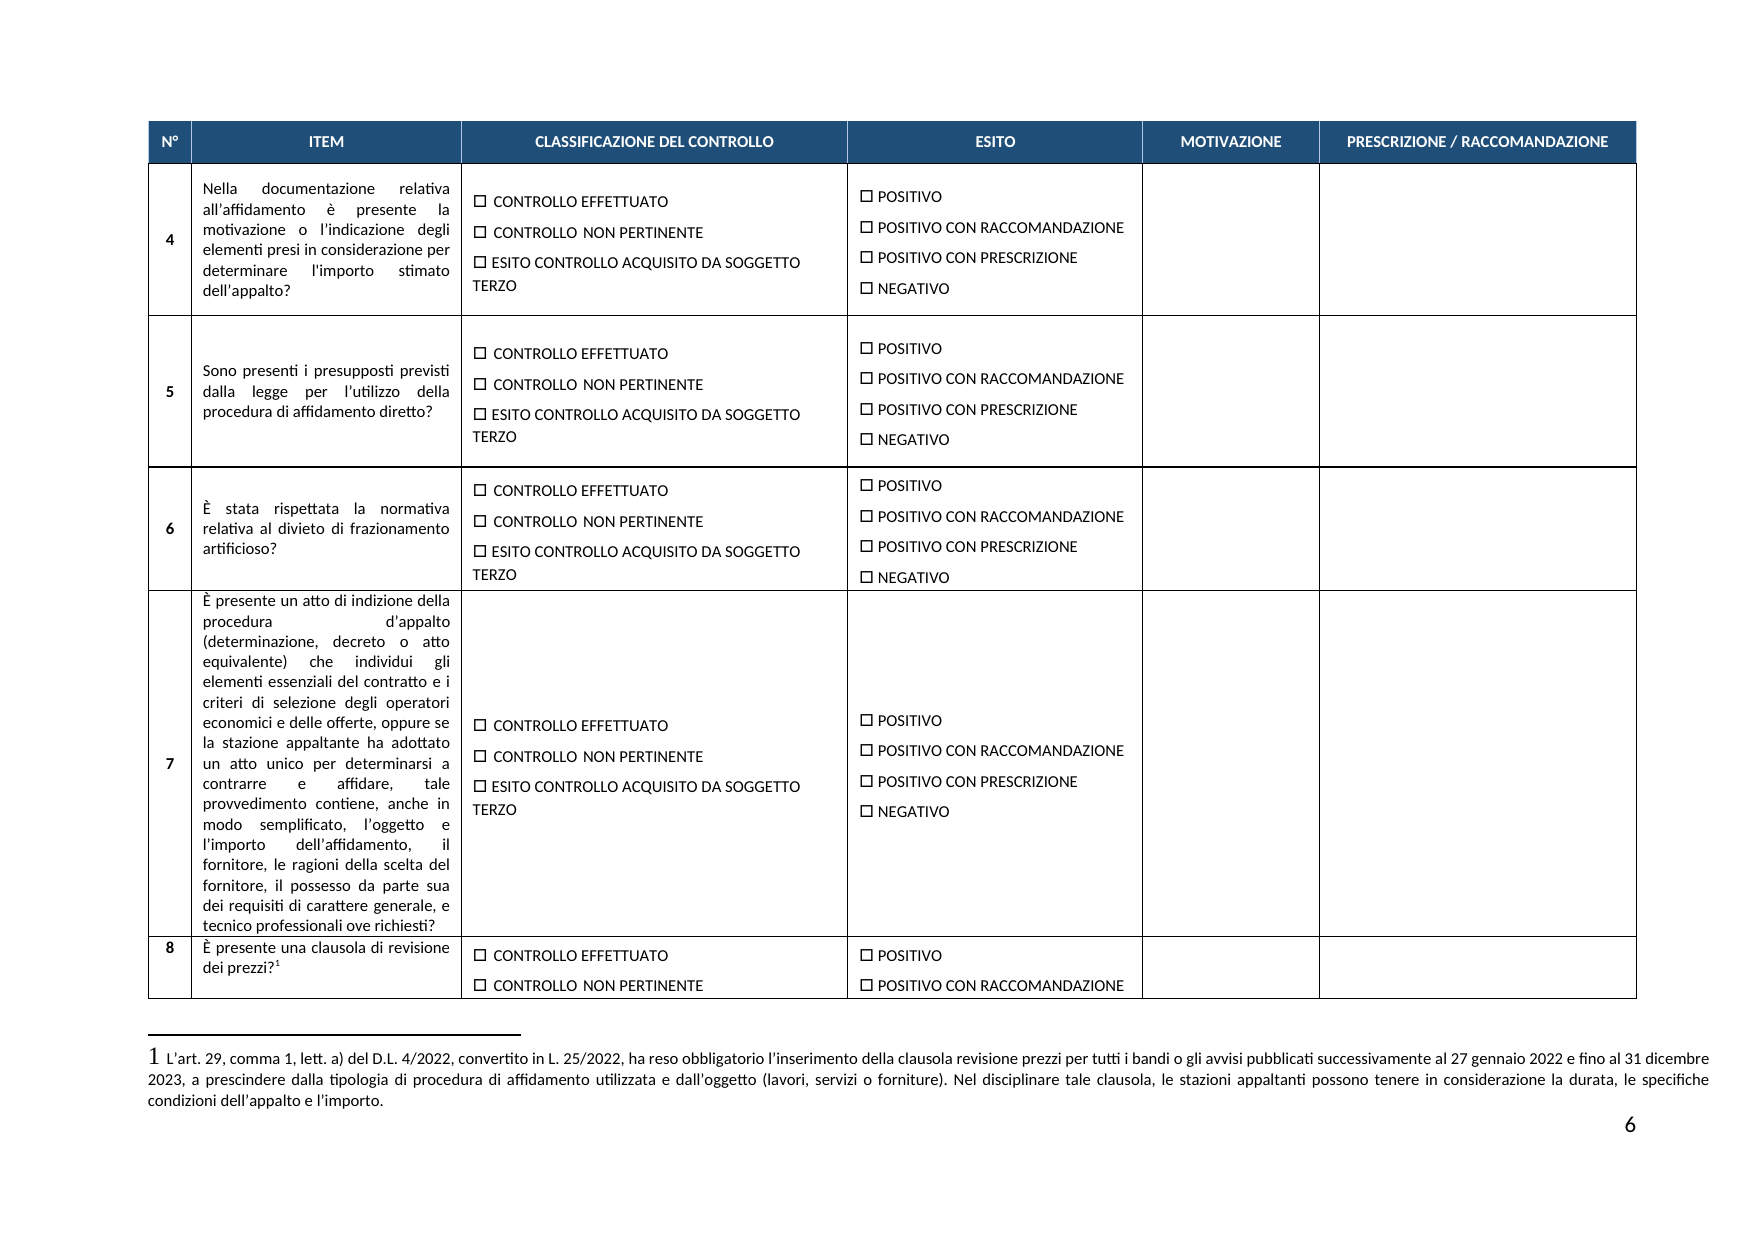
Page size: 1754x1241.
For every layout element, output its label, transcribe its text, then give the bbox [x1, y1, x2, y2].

table_cell □ CONTROLLO EFFETTUATO □ CONTROLLO NON PERTINENTE □ ESITO CONTROLLO ACQUISITO DA SOGGETTO TERZO [462, 468, 847, 589]
table_cell [1143, 164, 1319, 315]
table_header ITEM [192, 121, 461, 163]
table_header CLASSIFICAZIONE DEL CONTROLLO [462, 121, 847, 163]
table_cell □ POSITIVO □ POSITIVO CON RACCOMANDAZIONE □ POSITIVO CON PRESCRIZIONE □ NEGATIVO [848, 468, 1142, 589]
table_cell Nella documentazione relativa all’affidamento è presente la motivazione o l’indicazione degli elementi presi in considerazione per determinare l'importo stimato dell’appalto? [192, 164, 461, 315]
table_cell Sono presenti i presupposti previsti dalla legge per l’utilizzo della procedura di affidamento diretto? [192, 316, 461, 466]
table_cell □ POSITIVO □ POSITIVO CON RACCOMANDAZIONE □ POSITIVO CON PRESCRIZIONE □ NEGATIVO [848, 316, 1142, 466]
table_cell [1320, 468, 1636, 589]
table_cell È presente un atto di indizione della procedura d’appalto (determinazione, decreto o atto equivalente) che individui gli elementi essenziali del contratto e i criteri di selezione degli operatori economici e delle offerte, oppure se la stazione appaltante ha adottato un atto unico per determinarsi a contrarre e affidare, tale provvedimento contiene, anche in modo semplificato, l’oggetto e l’importo dell’affidamento, il fornitore, le ragioni della scelta del fornitore, il possesso da parte sua dei requisiti di carattere generale, e tecnico professionali ove richiesti? [192, 591, 461, 936]
table_cell È presente una clausola di revisione dei prezzi? [192, 937, 461, 998]
table_cell [1320, 316, 1636, 466]
table_cell 4 [149, 164, 191, 315]
table_cell È stata rispettata la normativa relativa al divieto di frazionamento artificioso? [192, 468, 461, 589]
table_cell 7 [149, 591, 191, 936]
table_cell □ CONTROLLO EFFETTUATO □ CONTROLLO NON PERTINENTE □ ESITO CONTROLLO ACQUISITO DA SOGGETTO TERZO [462, 164, 847, 315]
table_cell □ POSITIVO □ POSITIVO CON RACCOMANDAZIONE □ POSITIVO CON PRESCRIZIONE □ NEGATIVO [848, 591, 1142, 936]
table_cell [1143, 468, 1319, 589]
table_cell [1320, 164, 1636, 315]
table_cell □ CONTROLLO EFFETTUATO □ CONTROLLO NON PERTINENTE [462, 937, 847, 998]
table_header PRESCRIZIONE / RACCOMANDAZIONE [1320, 121, 1636, 163]
table_cell □ POSITIVO □ POSITIVO CON RACCOMANDAZIONE [848, 937, 1142, 998]
table_cell [1320, 937, 1636, 998]
table_cell □ POSITIVO □ POSITIVO CON RACCOMANDAZIONE □ POSITIVO CON PRESCRIZIONE □ NEGATIVO [848, 164, 1142, 315]
table_cell 8 [149, 937, 191, 998]
table_cell 6 [149, 468, 191, 589]
table_cell [1143, 316, 1319, 466]
table_cell 5 [149, 316, 191, 466]
table_cell □ CONTROLLO EFFETTUATO □ CONTROLLO NON PERTINENTE □ ESITO CONTROLLO ACQUISITO DA SOGGETTO TERZO [462, 591, 847, 936]
table_header MOTIVAZIONE [1143, 121, 1319, 163]
table_cell □ CONTROLLO EFFETTUATO □ CONTROLLO NON PERTINENTE □ ESITO CONTROLLO ACQUISITO DA SOGGETTO TERZO [462, 316, 847, 466]
table_cell [1320, 591, 1636, 936]
table_header N° [149, 121, 191, 163]
table_cell [1143, 937, 1319, 998]
table_header ESITO [848, 121, 1142, 163]
table_cell [1143, 591, 1319, 936]
